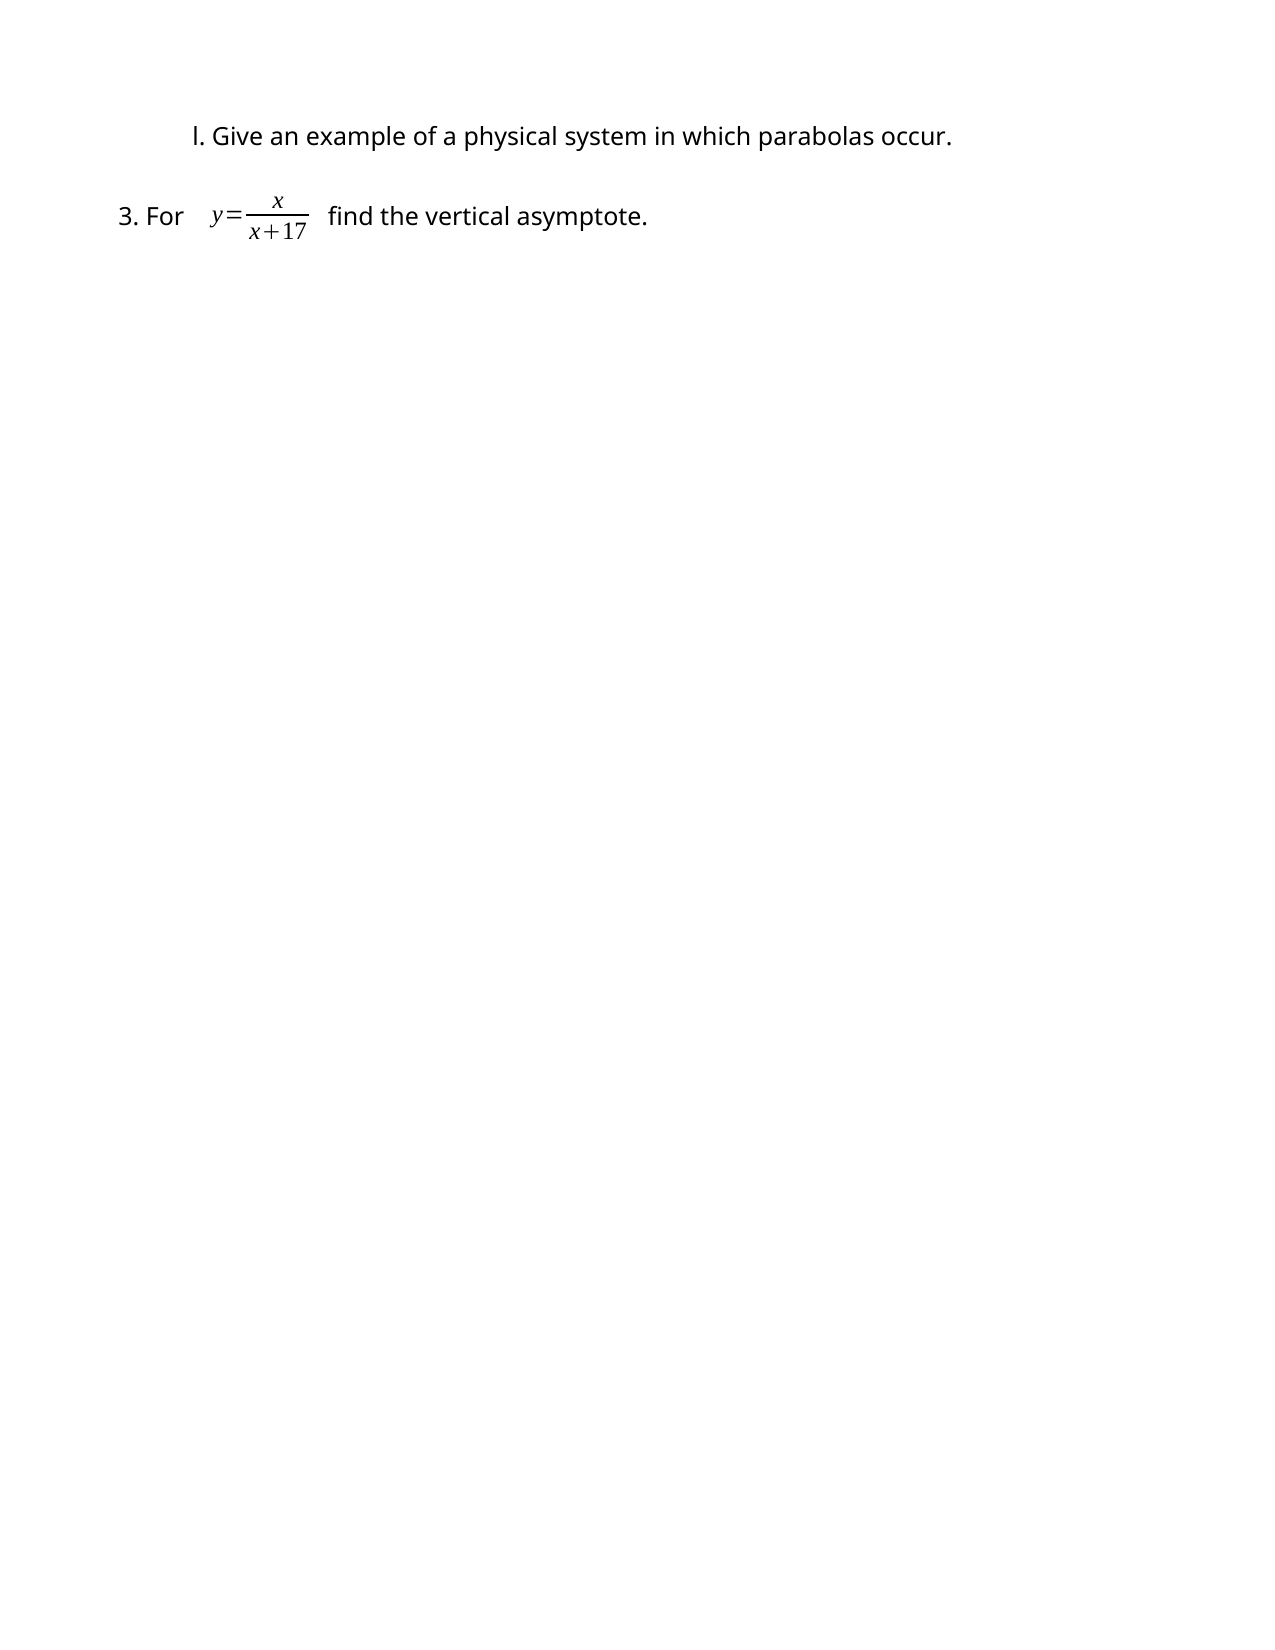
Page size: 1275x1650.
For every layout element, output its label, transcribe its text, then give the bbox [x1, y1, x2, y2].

text 3. For find the vertical asymptote. [118, 186, 1157, 245]
text l. Give an example of a physical system in which parabolas occur. [192, 118, 1157, 152]
